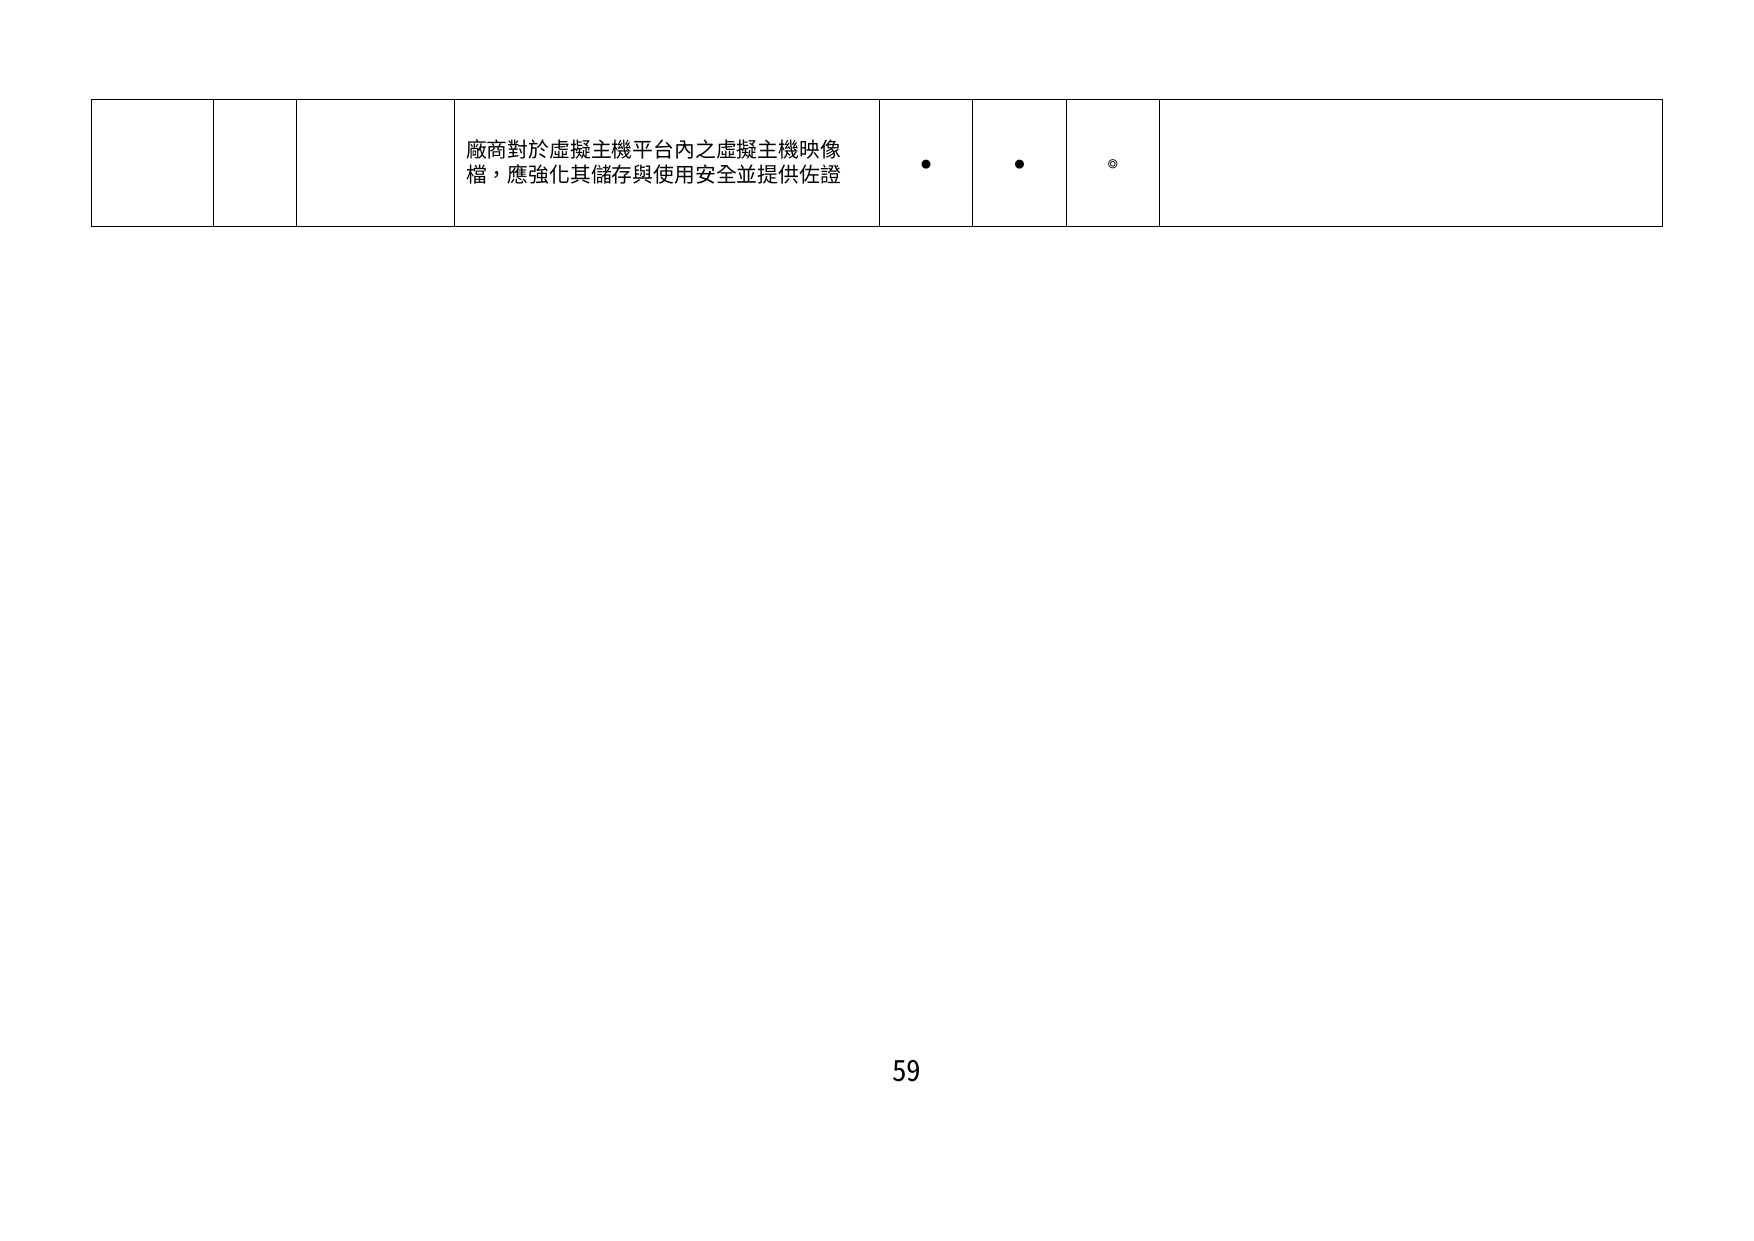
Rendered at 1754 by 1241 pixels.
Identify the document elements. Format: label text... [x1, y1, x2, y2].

table_cell [214, 100, 296, 226]
table_cell [1160, 100, 1662, 226]
table_cell [297, 100, 454, 226]
table_cell ◎ [1067, 100, 1159, 226]
table_cell ● [880, 100, 972, 226]
table_cell [92, 100, 213, 226]
table_cell 廠商對於虛擬主機平台內之虛擬主機映像檔，應強化其儲存與使用安全並提供佐證 [455, 100, 879, 226]
table_cell ● [973, 100, 1066, 226]
